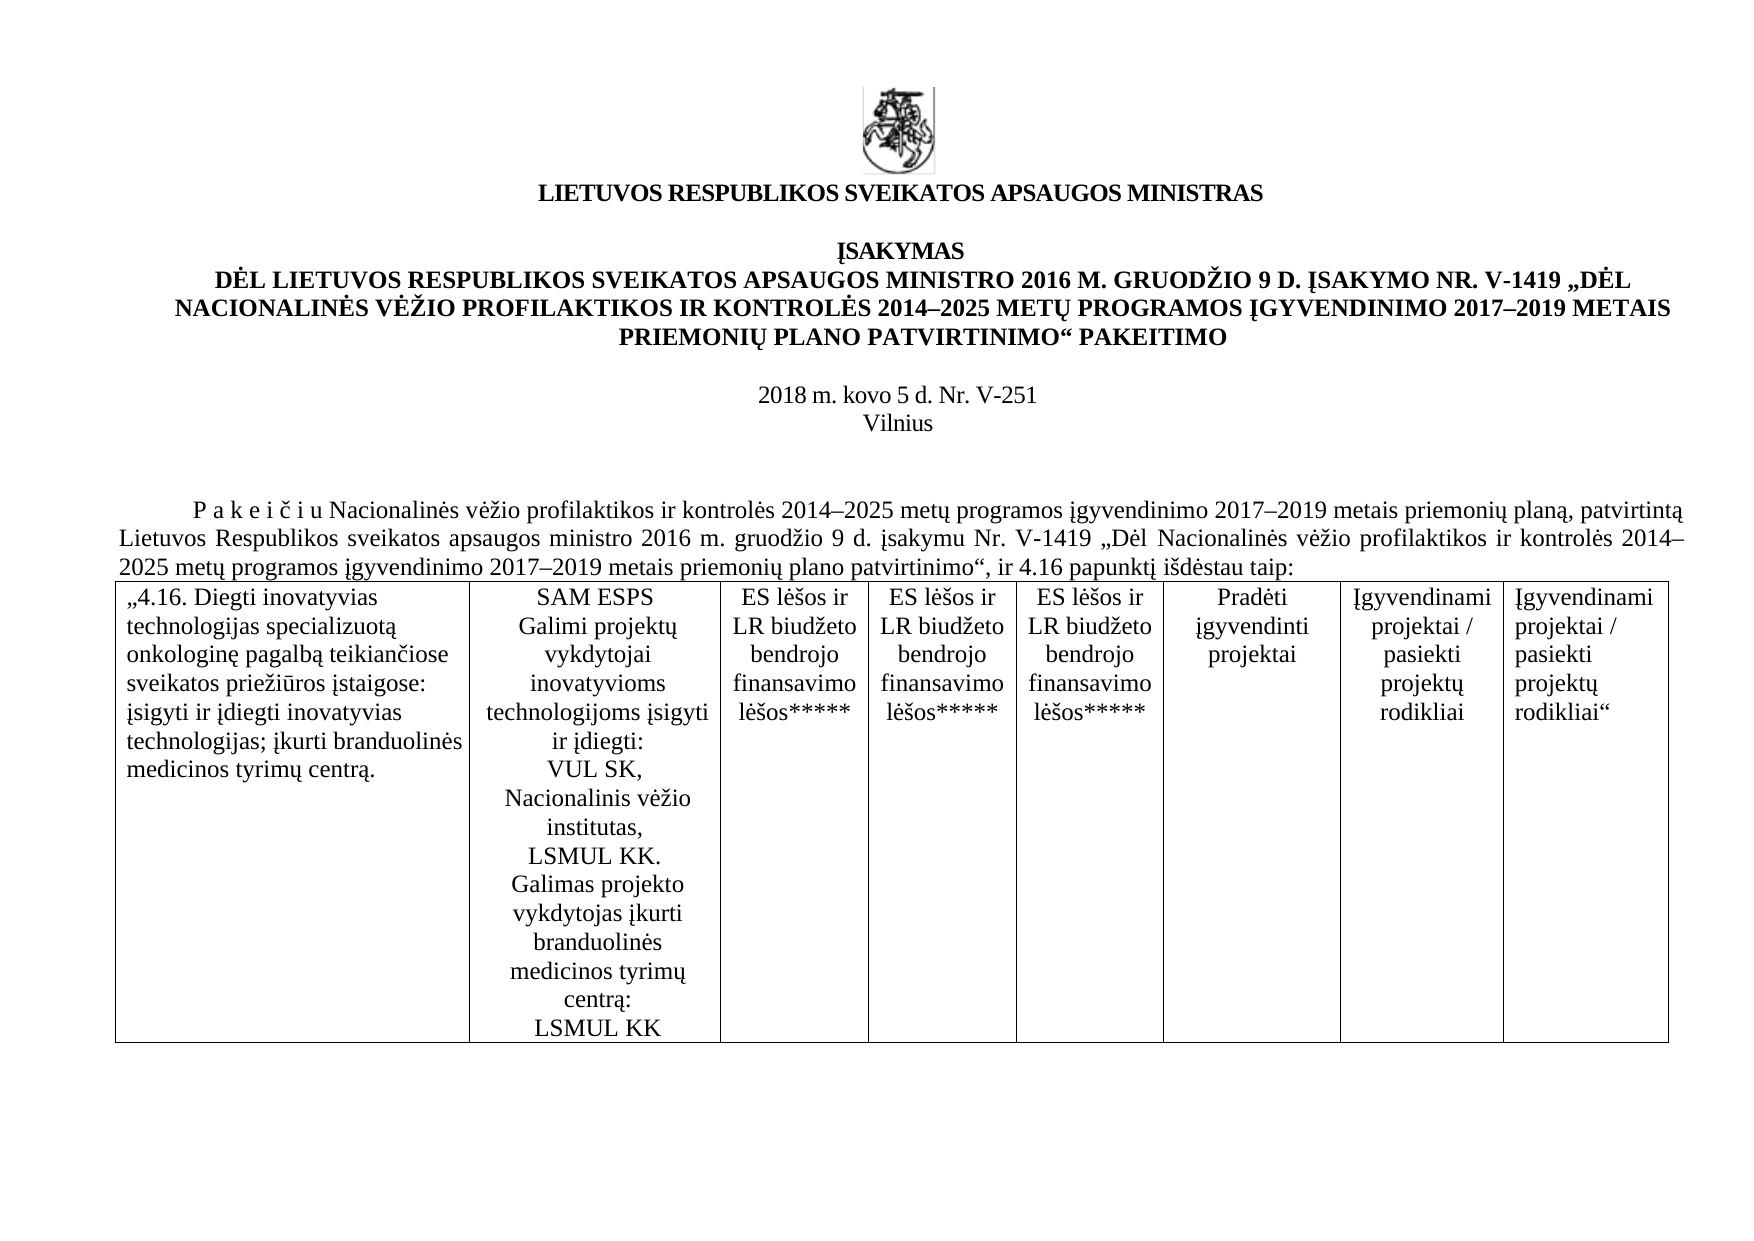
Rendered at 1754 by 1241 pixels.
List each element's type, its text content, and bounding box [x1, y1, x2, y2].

table_header ES lėšos ir LR biudžeto bendrojo finansavimo lėšos***** [721, 582, 868, 1042]
text DĖL LIETUVOS RESPUBLIKOS SVEIKATOS APSAUGOS MINISTRO 2016 M. GRUODŽIO 9 D. ĮSAKYMO NR. V-1419 „DĖL NACIONALINĖS VĖŽIO PROFILAKTIKOS IR KONTROLĖS 2014–2025 METŲ PROGRAMOS ĮGYVENDINIMO 2017–2019 METAIS PRIEMONIŲ PLANO PATVIRTINIMO“ PAKEITIMO [163, 265, 1683, 351]
text LIETUVOS RESPUBLIKOS SVEIKATOS APSAUGOS MINISTRAS [119, 178, 1683, 207]
text Vilnius [119, 408, 1677, 437]
text P a k e i č i u Nacionalinės vėžio profilaktikos ir kontrolės 2014–2025 metų programos įgyvendinimo 2017–2019 metais priemonių planą, patvirtintą Lietuvos Respublikos sveikatos apsaugos ministro 2016 m. gruodžio 9 d. įsakymu Nr. V-1419 „Dėl Nacionalinės vėžio profilaktikos ir kontrolės 2014–2025 metų programos įgyvendinimo 2017–2019 metais priemonių plano patvirtinimo“, ir 4.16 papunktį išdėstau taip: [119, 495, 1684, 581]
table_header Įgyvendinamiprojektai / pasiekti projektų rodikliai“ [1504, 582, 1668, 1042]
text 2018 m. kovo 5 d. Nr. V-251 [119, 380, 1677, 408]
table_header „4.16. Diegti inovatyvias technologijas specializuotą onkologinę pagalbą teikiančiose sveikatos priežiūros įstaigose: įsigyti ir įdiegti inovatyvias technologijas; įkurti branduolinės medicinos tyrimų centrą. [116, 582, 469, 1042]
table_header ES lėšos ir LR biudžeto bendrojo finansavimo lėšos***** [869, 582, 1016, 1042]
table_header Pradėti įgyvendinti projektai [1164, 582, 1340, 1042]
table_header Įgyvendinamiprojektai / pasiekti projektų rodikliai [1341, 582, 1503, 1042]
table_header ES lėšos ir LR biudžeto bendrojo finansavimo lėšos***** [1017, 582, 1163, 1042]
text ĮSAKYMAS [119, 236, 1683, 265]
table_header SAM ESPS Galimi projektų vykdytojai inovatyvioms technologijoms įsigyti ir įdiegti: VUL SK, Nacionalinis vėžio institutas, LSMUL KK. Galimas projekto vykdytojas įkurti branduolinės medicinos tyrimų centrą: LSMUL KK [470, 582, 720, 1042]
